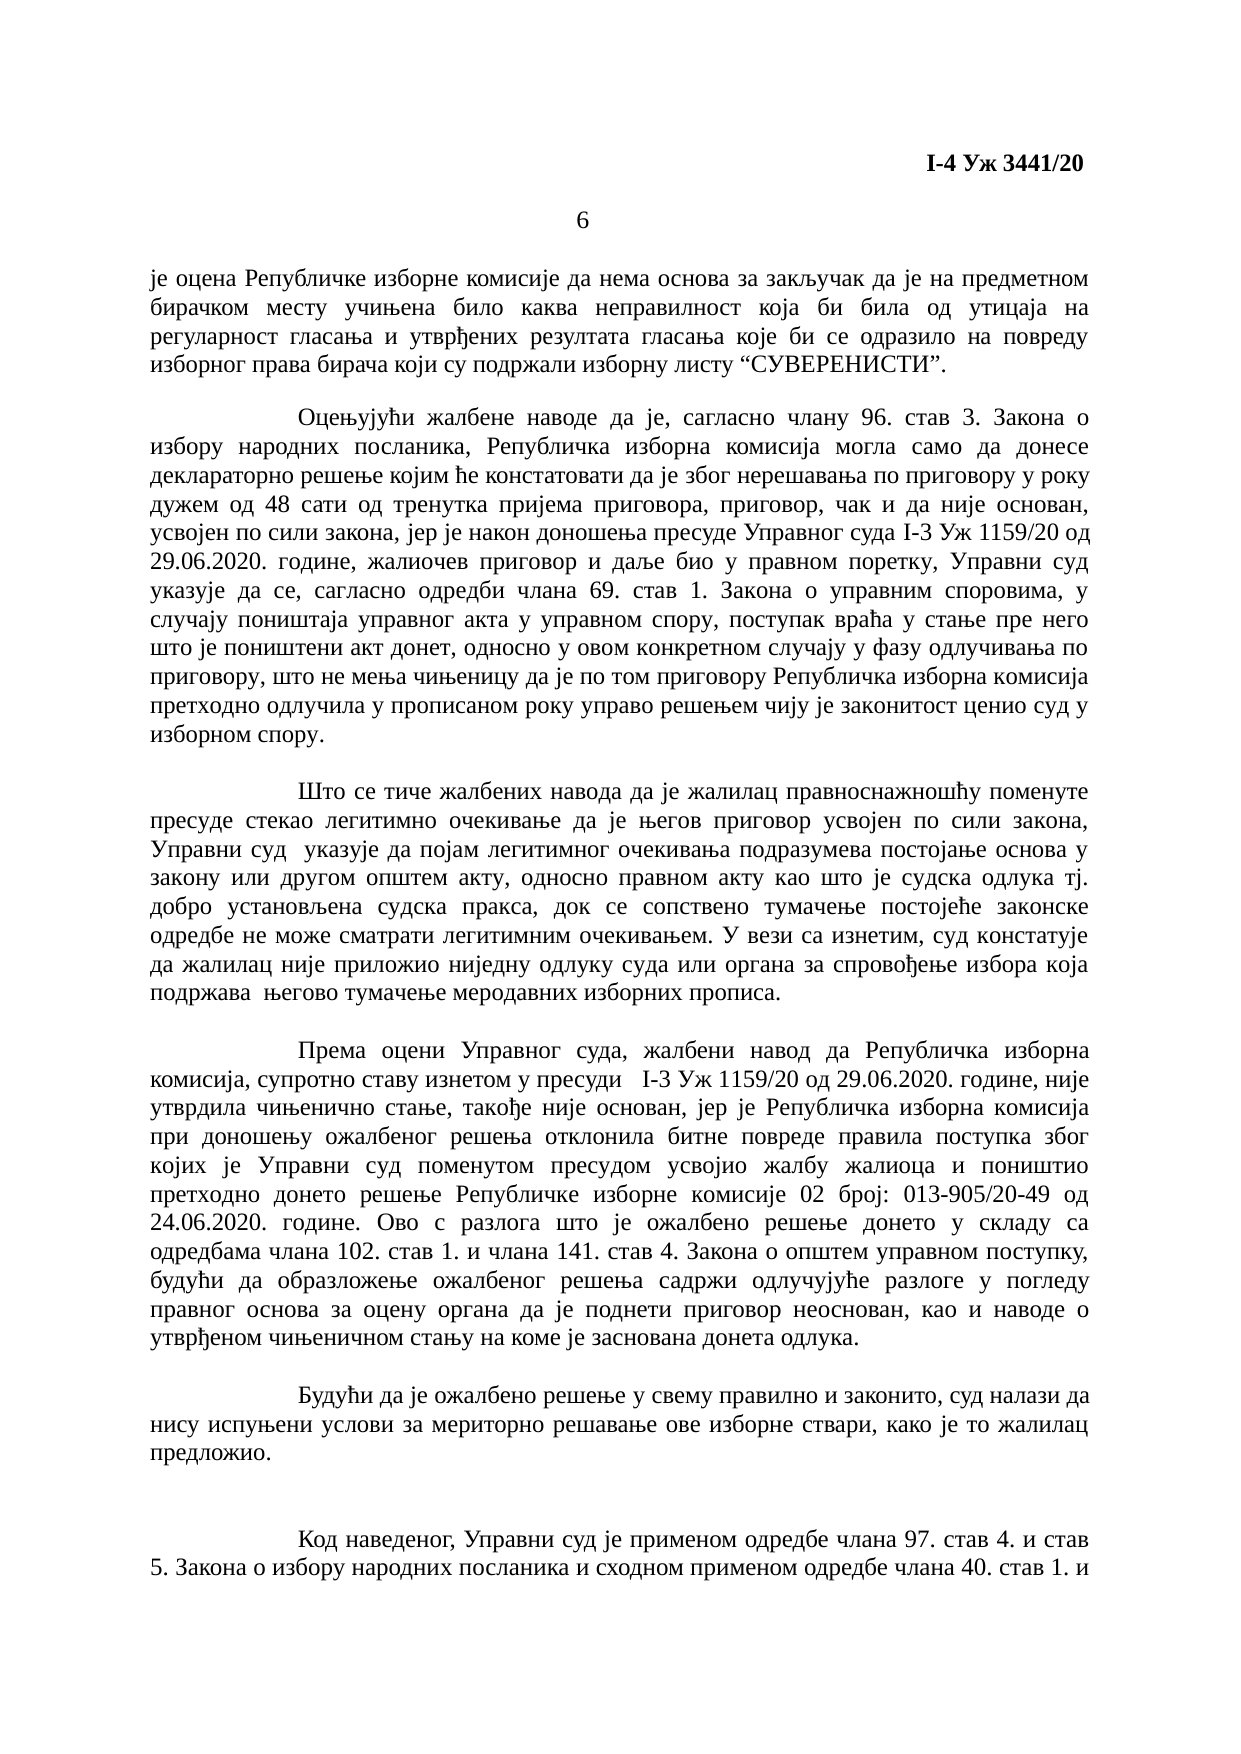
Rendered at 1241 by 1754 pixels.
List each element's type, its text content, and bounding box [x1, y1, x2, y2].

text Код наведеног, Управни суд је применом одредбе члана 97. став 4. и став 5. Закона о избору народних посланика и сходном применом одредбе члана 40. став 1. и [150, 1524, 1090, 1581]
text Будући да је ожалбено решење у свему правилно и законито, суд налази да нису испуњени услови за мериторно решавање ове изборне ствари, како је то жалилац предложио. [150, 1380, 1090, 1466]
text је оцена Републичке изборне комисије да нема основа за закључак да је на предметном бирачком месту учињена било каква неправилност која би била од утицаја на регуларност гласања и утврђених резултата гласања које би се одразило на повреду изборног права бирача који су подржали изборну листу “СУВЕРЕНИСТИ”. [150, 263, 1090, 378]
text Према оцени Управног суда, жалбени навод да Републичка изборна комисија, супротно ставу изнетом у пресуди I-3 Уж 1159/20 од 29.06.2020. године, није утврдила чињенично стање, такође није основан, јер је Републичка изборна комисија при доношењу ожалбеног решења отклонила битне повреде правила поступка због којих је Управни суд поменутом пресудом усвојио жалбу жалиоца и поништио претходно донето решење Републичке изборне комисије 02 број: 013-905/20-49 од 24.06.2020. године. Ово с разлога што је ожалбено решење донето у складу са одредбама члана 102. став 1. и члана 141. став 4. Закона о општем управном поступку, будући да образложење ожалбеног решења садржи одлучујуће разлоге у погледу правног основа за оцену органа да је поднети приговор неоснован, као и наводе о утврђеном чињеничном стању на коме је заснована донета одлука. [150, 1035, 1090, 1351]
text Што се тиче жалбених навода да је жалилац правноснажношћу поменуте пресуде стекао легитимно очекивање да је његов приговор усвојен по сили закона, Управни суд указује да појам легитимног очекивања подразумева постојање основа у закону или другом општем акту, односно правном акту као што је судска одлука тј. добро установљена судска пракса, док се сопствено тумачење постојеће законске одредбе не може сматрати легитимним очекивањем. У вези са изнетим, суд констатује да жалилац није приложио ниједну одлуку суда или органа за спровођење избора која подржава његово тумачење меродавних изборних прописа. [150, 776, 1090, 1006]
text Оцењујући жалбене наводе да је, сагласно члану 96. став 3. Закона о избору народних посланика, Републичка изборна комисија могла само да донесе деклараторно решење којим ће констатовати да је због нерешавања по приговору у року дужем од 48 сати од тренутка пријема приговора, приговор, чак и да није основан, усвојен по сили закона, јер је након доношења пресуде Управног суда I-3 Уж 1159/20 од 29.06.2020. године, жалиочев приговор и даље био у правном поретку, Управни суд указује да се, сагласно одредби члана 69. став 1. Закона о управним споровима, у случају поништаја управног акта у управном спору, поступак враћа у стање пре него што је поништени акт донет, односно у овом конкретном случају у фазу одлучивања по приговору, што не мења чињеницу да је по том приговору Републичка изборна комисија претходно одлучила у прописаном року управо решењем чију је законитост ценио суд у изборном спору. [150, 402, 1090, 747]
